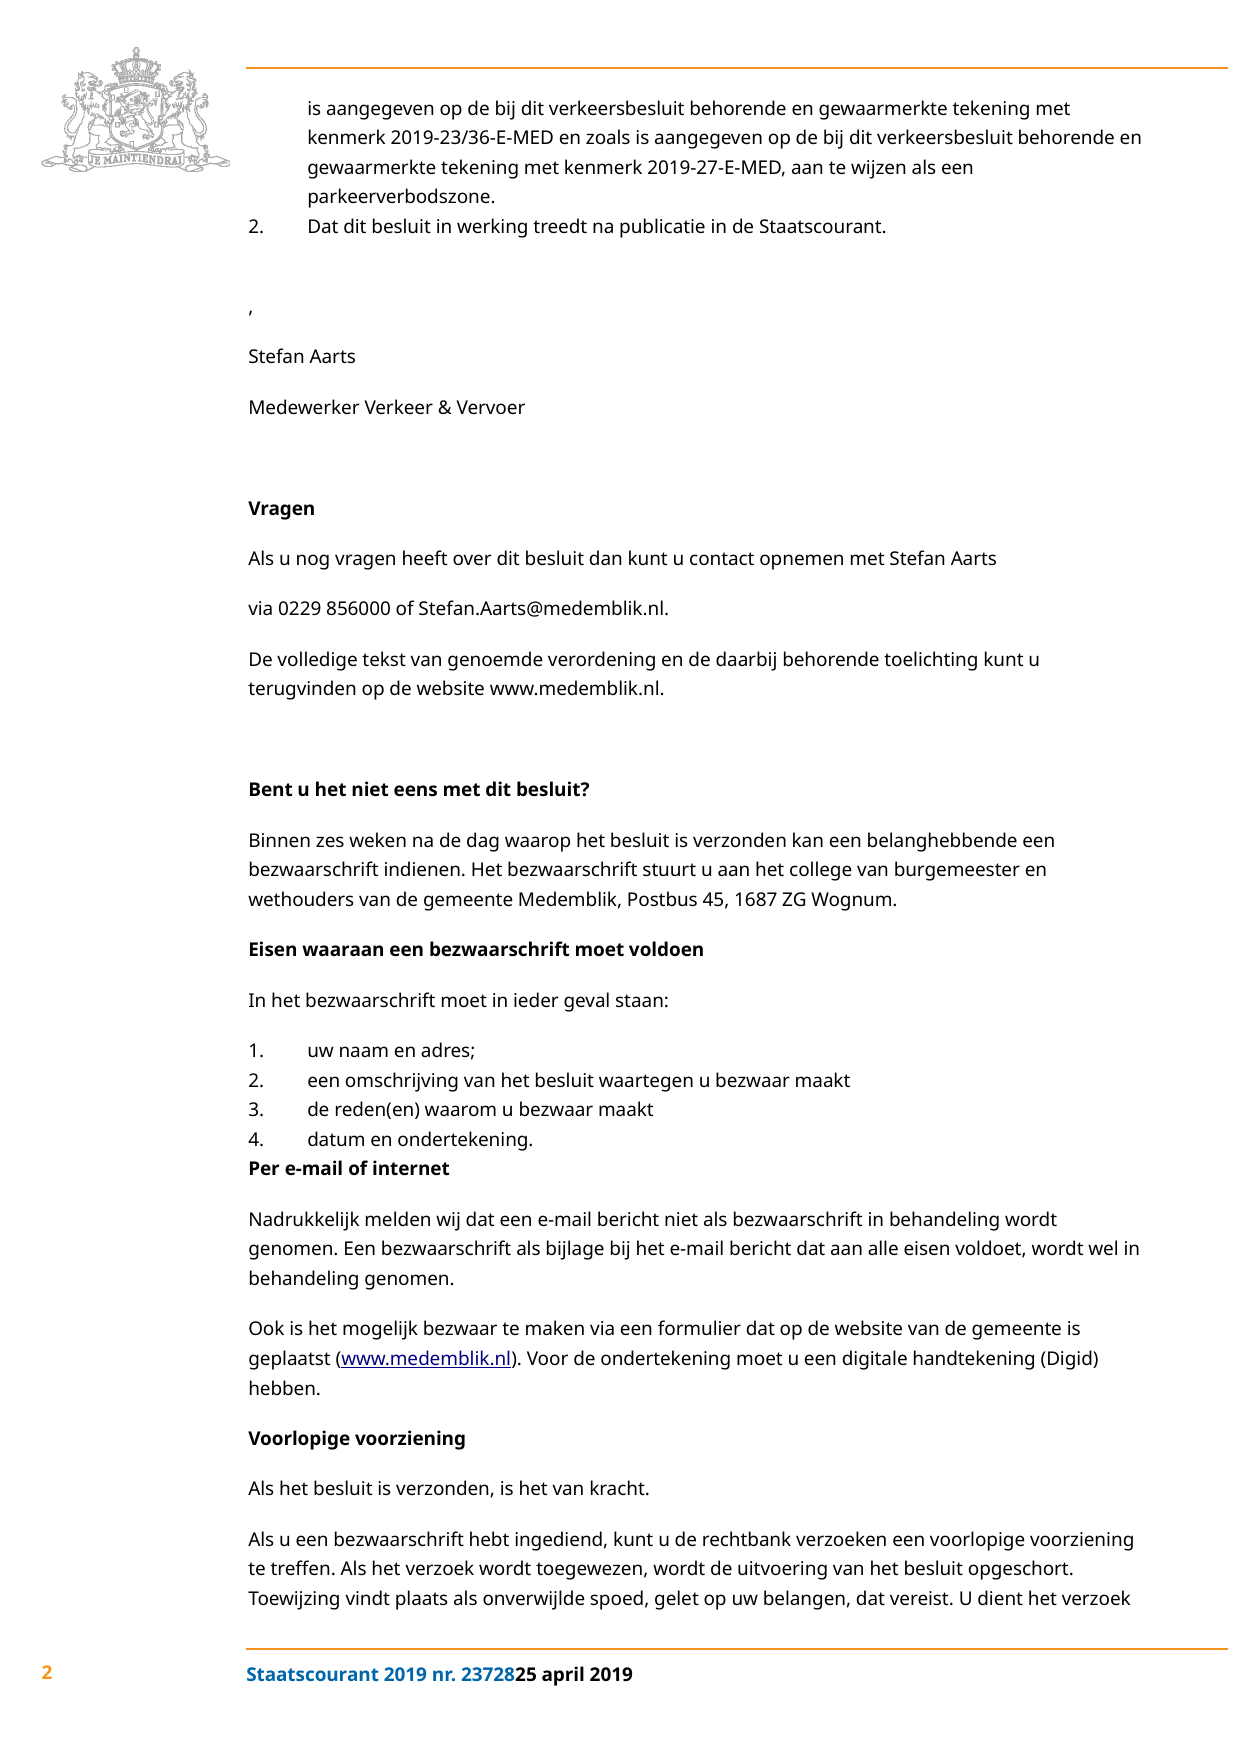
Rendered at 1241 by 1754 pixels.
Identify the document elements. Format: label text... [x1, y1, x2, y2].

text via 0229 856000 of Stefan.Aarts@medemblik.nl. [248, 596, 1152, 621]
list is aangegeven op de bij dit verkeersbesluit behorende en gewaarmerkte tekening met kenmerk 2019-23/36-E-MED en zoals is aangegeven op de bij dit verkeersbesluit behorende en gewaarmerkte tekening met kenmerk 2019-27-E-MED, aan te wijzen als een parkeerverbodszone. [248, 95, 1152, 209]
text De volledige tekst van genoemde verordening en de daarbij behorende toelichting kunt u terugvinden op de website www.medemblik.nl. [248, 646, 1152, 701]
text Stefan Aarts [248, 343, 1152, 369]
text Per e-mail of internet [248, 1156, 1152, 1181]
text Vragen [248, 495, 1152, 521]
text Als u een bezwaarschrift hebt ingediend, kunt u de rechtbank verzoeken een voorlopige voorziening te treffen. Als het verzoek wordt toegewezen, wordt de uitvoering van het besluit opgeschort. Toewijzing vindt plaats als onverwijlde spoed, gelet op uw belangen, dat vereist. U dient het verzoek [248, 1526, 1152, 1611]
list Dat dit besluit in werking treedt na publicatie in de Staatscourant. [248, 213, 1152, 239]
text Voorlopige voorziening [248, 1425, 1152, 1451]
text Als u nog vragen heeft over dit besluit dan kunt u contact opnemen met Stefan Aarts [248, 545, 1152, 571]
text Ook is het mogelijk bezwaar te maken via een formulier dat op de website van de gemeente is geplaatst (www.medemblik.nl). Voor de ondertekening moet u een digitale handtekening (Digid) hebben. [248, 1316, 1152, 1401]
list datum en ondertekening. [248, 1126, 1152, 1152]
list uw naam en adres; [248, 1037, 1152, 1063]
list de reden(en) waarom u bezwaar maakt [248, 1096, 1152, 1122]
list een omschrijving van het besluit waartegen u bezwaar maakt [248, 1067, 1152, 1093]
text Nadrukkelijk melden wij dat een e-mail bericht niet als bezwaarschrift in behandeling wordt genomen. Een bezwaarschrift als bijlage bij het e-mail bericht dat aan alle eisen voldoet, wordt wel in behandeling genomen. [248, 1206, 1152, 1291]
picture [41, 47, 231, 172]
text Als het besluit is verzonden, is het van kracht. [248, 1476, 1152, 1501]
text In het bezwaarschrift moet in ieder geval staan: [248, 987, 1152, 1013]
text Eisen waaraan een bezwaarschrift moet voldoen [248, 936, 1152, 962]
text Bent u het niet eens met dit besluit? [248, 776, 1152, 802]
text , [248, 293, 1152, 319]
text Binnen zes weken na de dag waarop het besluit is verzonden kan een belanghebbende een bezwaarschrift indienen. Het bezwaarschrift stuurt u aan het college van burgemeester en wethouders van de gemeente Medemblik, Postbus 45, 1687 ZG Wognum. [248, 827, 1152, 912]
text Medewerker Verkeer & Vervoer [248, 394, 1152, 420]
